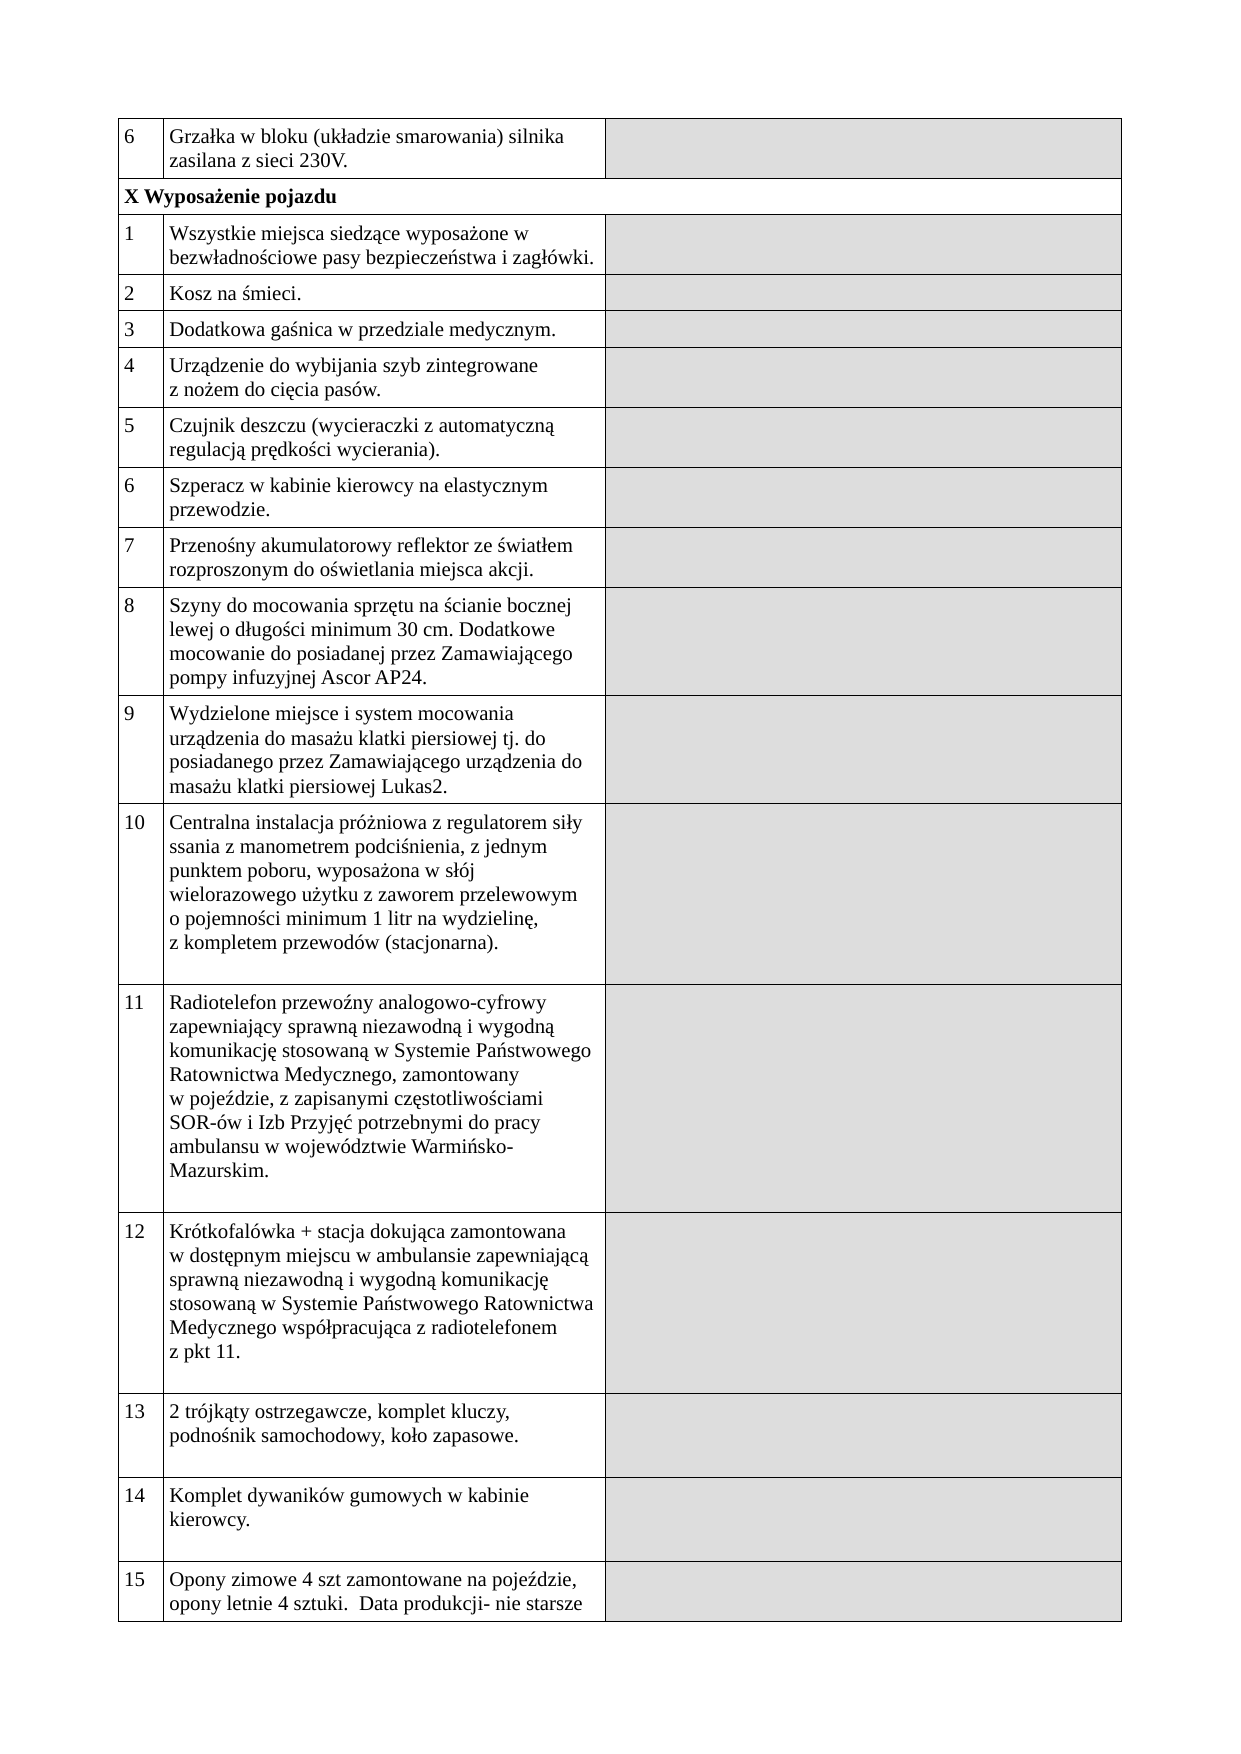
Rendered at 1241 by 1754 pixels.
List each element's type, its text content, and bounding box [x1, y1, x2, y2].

table_cell Kosz na śmieci. [164, 275, 605, 310]
table_cell 4 [119, 348, 163, 407]
table_cell Szyny do mocowania sprzętu na ścianie bocznej lewej o długości minimum 30 cm. Dodatkowe mocowanie do posiadanej przez Zamawiającego pompy infuzyjnej Ascor AP24. [164, 588, 605, 695]
table_cell 11 [119, 985, 163, 1212]
table_cell Opony zimowe 4 szt zamontowane na pojeździe, opony letnie 4 sztuki. Data produkcji- nie starsze [164, 1562, 605, 1621]
table_cell 6 [119, 468, 163, 527]
table_cell 9 [119, 696, 163, 803]
table_cell 3 [119, 311, 163, 346]
table_cell 2 trójkąty ostrzegawcze, komplet kluczy, podnośnik samochodowy, koło zapasowe. [164, 1394, 605, 1477]
table_cell [606, 119, 1121, 178]
table_cell Urządzenie do wybijania szyb zintegrowane z nożem do cięcia pasów. [164, 348, 605, 407]
table_cell Wszystkie miejsca siedzące wyposażone w bezwładnościowe pasy bezpieczeństwa i zagłówki. [164, 215, 605, 274]
table_cell [606, 1394, 1121, 1477]
table_cell [606, 588, 1121, 695]
table_cell Przenośny akumulatorowy reflektor ze światłem rozproszonym do oświetlania miejsca akcji. [164, 528, 605, 587]
table_cell 14 [119, 1478, 163, 1561]
table_cell X Wyposażenie pojazdu [119, 179, 1121, 214]
table_cell Szperacz w kabinie kierowcy na elastycznym przewodzie. [164, 468, 605, 527]
table_cell 12 [119, 1213, 163, 1393]
table_cell [606, 1478, 1121, 1561]
table_cell Czujnik deszczu (wycieraczki z automatyczną regulacją prędkości wycierania). [164, 408, 605, 467]
table_cell Komplet dywaników gumowych w kabinie kierowcy. [164, 1478, 605, 1561]
table_cell 6 [119, 119, 163, 178]
table_cell [606, 804, 1121, 984]
table_cell Dodatkowa gaśnica w przedziale medycznym. [164, 311, 605, 346]
table_cell [606, 1562, 1121, 1621]
table_cell 13 [119, 1394, 163, 1477]
table_cell [606, 696, 1121, 803]
table_cell Grzałka w bloku (układzie smarowania) silnika zasilana z sieci 230V. [164, 119, 605, 178]
table_cell 7 [119, 528, 163, 587]
table_cell 10 [119, 804, 163, 984]
table_cell [606, 528, 1121, 587]
table_cell [606, 408, 1121, 467]
table_cell Wydzielone miejsce i system mocowania urządzenia do masażu klatki piersiowej tj. do posiadanego przez Zamawiającego urządzenia do masażu klatki piersiowej Lukas2. [164, 696, 605, 803]
table_cell [606, 985, 1121, 1212]
table_cell [606, 1213, 1121, 1393]
table_cell [606, 348, 1121, 407]
table_cell Radiotelefon przewoźny analogowo-cyfrowy zapewniający sprawną niezawodną i wygodną komunikację stosowaną w Systemie Państwowego Ratownictwa Medycznego, zamontowany w pojeździe, z zapisanymi częstotliwościami SOR-ów i Izb Przyjęć potrzebnymi do pracy ambulansu w województwie Warmińsko-Mazurskim. [164, 985, 605, 1212]
table_cell Krótkofalówka + stacja dokująca zamontowana w dostępnym miejscu w ambulansie zapewniającą sprawną niezawodną i wygodną komunikację stosowaną w Systemie Państwowego Ratownictwa Medycznego współpracująca z radiotelefonem z pkt 11. [164, 1213, 605, 1393]
table_cell [606, 468, 1121, 527]
table_cell 1 [119, 215, 163, 274]
table_cell 2 [119, 275, 163, 310]
table_cell 15 [119, 1562, 163, 1621]
table_cell 8 [119, 588, 163, 695]
table_cell [606, 215, 1121, 274]
table_cell [606, 275, 1121, 310]
table_cell [606, 311, 1121, 346]
table_cell 5 [119, 408, 163, 467]
table_cell Centralna instalacja próżniowa z regulatorem siły ssania z manometrem podciśnienia, z jednym punktem poboru, wyposażona w słój wielorazowego użytku z zaworem przelewowym o pojemności minimum 1 litr na wydzielinę, z kompletem przewodów (stacjonarna). [164, 804, 605, 984]
